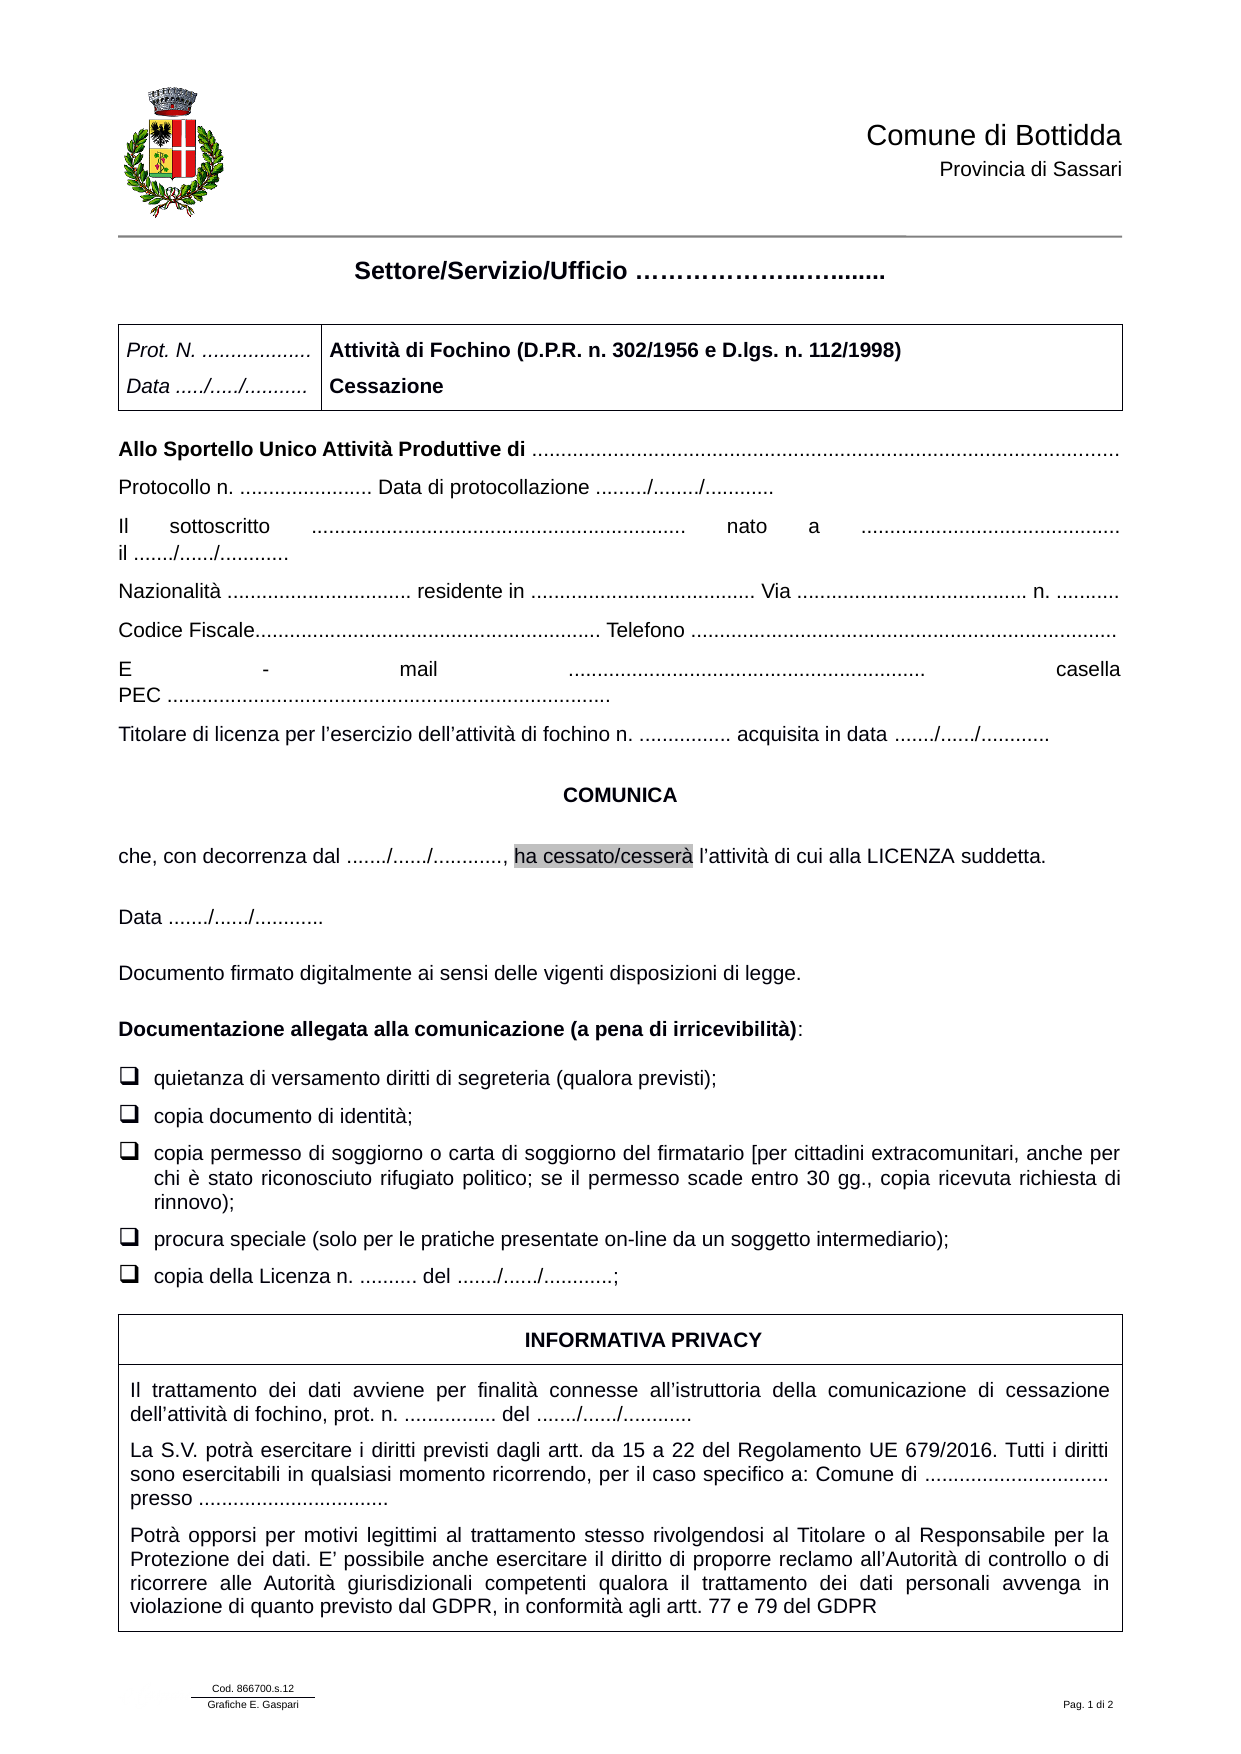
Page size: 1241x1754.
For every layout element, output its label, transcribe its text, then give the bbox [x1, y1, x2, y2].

list quietanza di versamento diritti di segreteria (qualora previsti); [118, 1066, 1122, 1091]
text Allo Sportello Unico Attività Produttive di [118, 436, 1122, 460]
text Nazionalità ................................ residente in ....................................... Via ........................................ n. ........... [118, 579, 1122, 603]
subtitle copia della Licenza n. .......... del ......./....../............; [118, 1264, 1122, 1289]
list copia permesso di soggiorno o carta di soggiorno del firmatario [per cittadini extracomunitari, anche per chi è stato riconosciuto rifugiato politico; se il permesso scade entro 30 gg., copia ricevuta richiesta di rinnovo); [118, 1141, 1122, 1214]
text Protocollo n. ....................... Data di protocollazione ........./......../............ [118, 475, 1122, 499]
text Il sottoscritto ................................................................. nato a ............................................. il ......./....../............ [118, 514, 1122, 564]
table_header Attività di Fochino (D.P.R. n. 302/1956 e D.lgs. n. 112/1998) Cessazione [322, 325, 1122, 410]
list copia documento di identità; [118, 1104, 1122, 1129]
table_header INFORMATIVA PRIVACY [119, 1315, 1122, 1364]
picture [122, 87, 224, 219]
text Documentazione allegata alla comunicazione (a pena di irricevibilità): [118, 1017, 1122, 1041]
text COMUNICA [118, 783, 1122, 807]
text Titolare di licenza per l’esercizio dell’attività di fochino n. ................ acquisita in data ......./....../............ [118, 722, 1122, 746]
table_cell Il trattamento dei dati avviene per finalità connesse all’istruttoria della comunicazione di cessazione dell’attività di fochino, prot. n. ................ del ......./....../............ La S.V. potrà esercitare i diritti previsti dagli artt. da 15 a 22 del Regolamento UE 679/2016. Tutti i diritti sono esercitabili in qualsiasi momento ricorrendo, per il caso specifico a: Comune di ................................ presso ................................. Potrà opporsi per motivi legittimi al trattamento stesso rivolgendosi al Titolare o al Responsabile per la Protezione dei dati. E’ possibile anche esercitare il diritto di proporre reclamo all’Autorità di controllo o di ricorrere alle Autorità giurisdizionali competenti qualora il trattamento dei dati personali avvenga in violazione di quanto previsto dal GDPR, in conformità agli artt. 77 e 79 del GDPR [119, 1365, 1122, 1631]
text E - mail .............................................................. casella PEC ............................................................................. [118, 657, 1122, 707]
text Comune di Bottidda [224, 118, 1122, 152]
text che, con decorrenza dal ......./....../............, ha cessato/cesserà l’attività di cui alla LICENZA suddetta. [118, 844, 1122, 868]
list procura speciale (solo per le pratiche presentate on-line da un soggetto intermediario); [118, 1227, 1122, 1252]
table_header Prot. N. ................... Data ...../...../........... [119, 325, 321, 410]
text Provincia di Sassari [224, 157, 1122, 181]
text Codice Fiscale............................................................ Telefono .......................................................................... [118, 618, 1122, 642]
text Settore/Servizio/Ufficio ………………...…........ [118, 256, 1122, 284]
text Data ......./....../............ [118, 905, 1122, 929]
text Documento firmato digitalmente ai sensi delle vigenti disposizioni di legge. [118, 961, 1122, 985]
